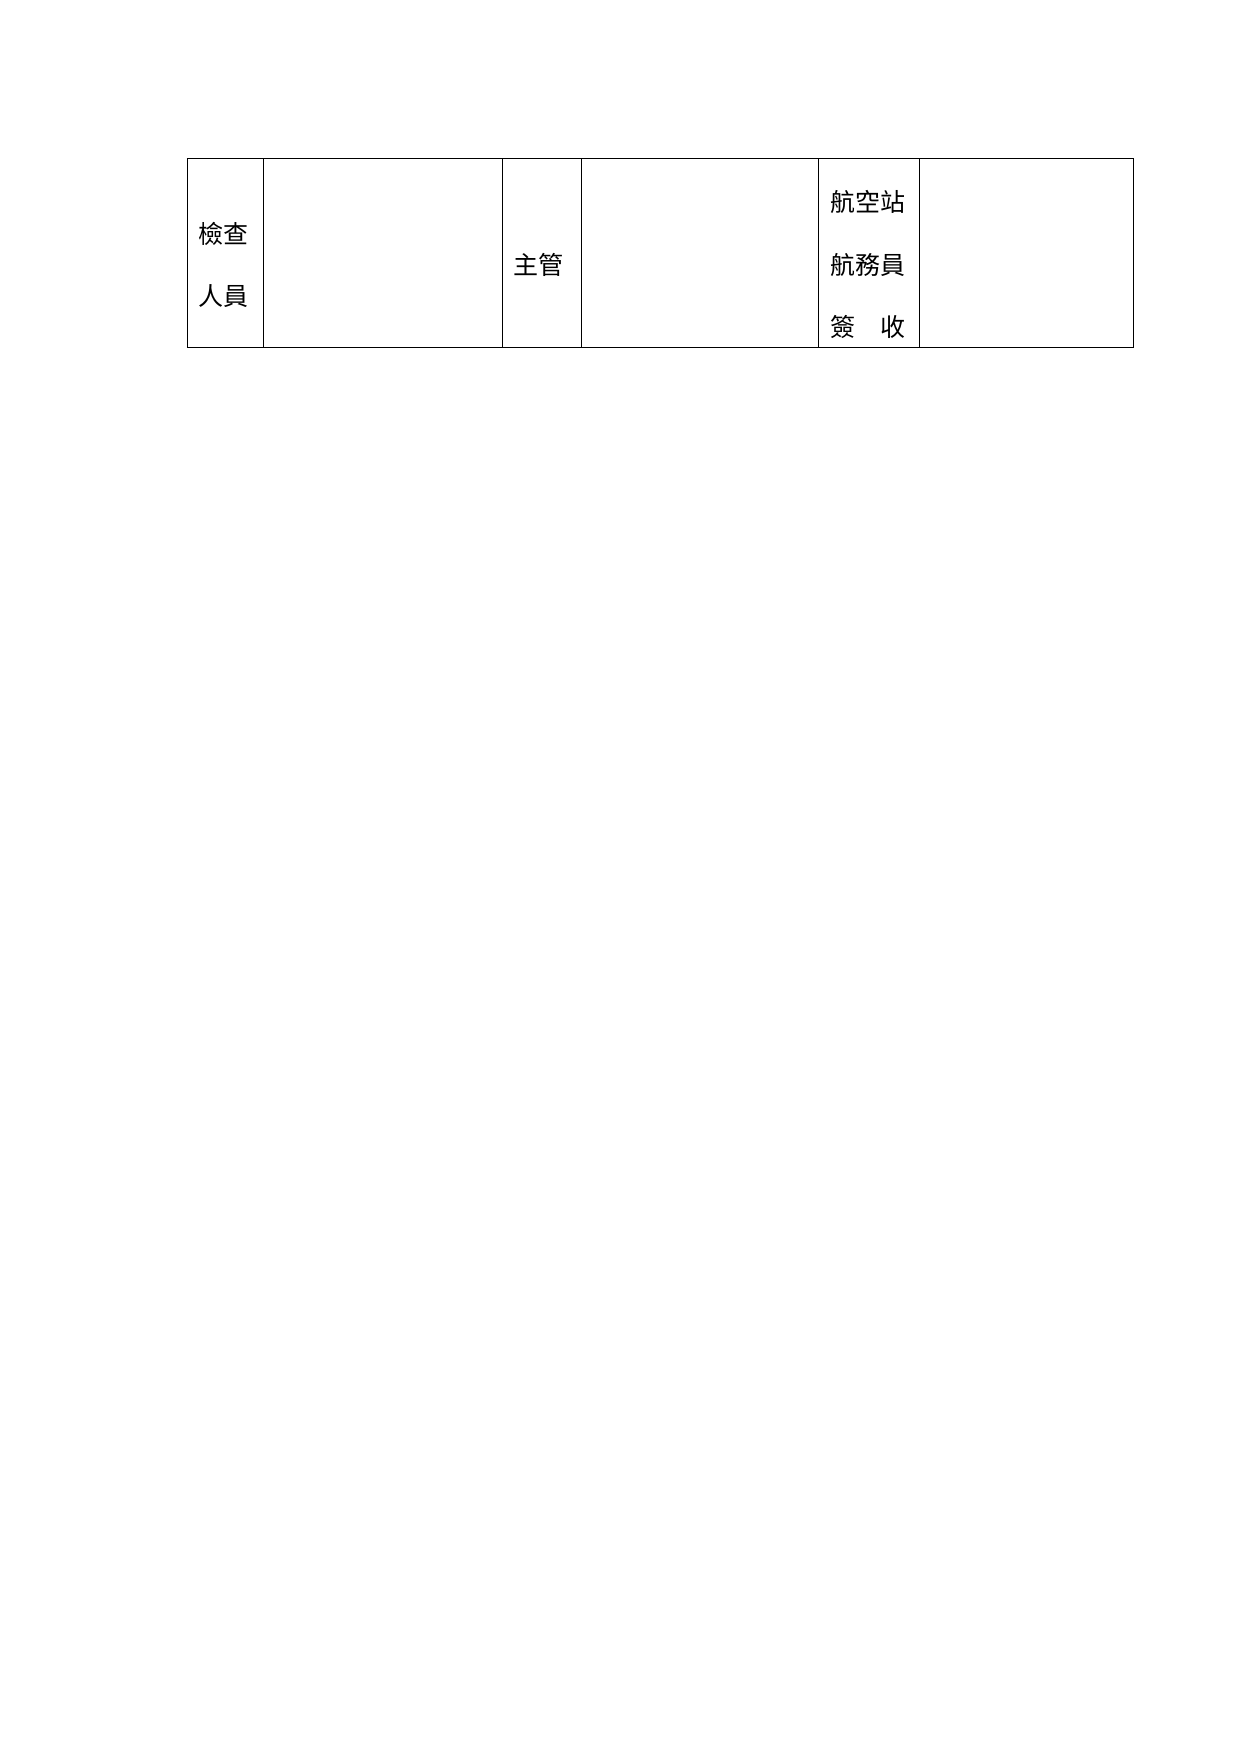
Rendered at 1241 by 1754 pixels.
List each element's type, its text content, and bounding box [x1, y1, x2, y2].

table_cell 檢查人員 [188, 159, 263, 347]
table_cell [582, 159, 818, 347]
table_cell 主管 [503, 159, 581, 347]
table_cell [264, 159, 502, 347]
table_cell [920, 159, 1133, 347]
table_cell 航空站航務員簽 收 [819, 159, 919, 347]
